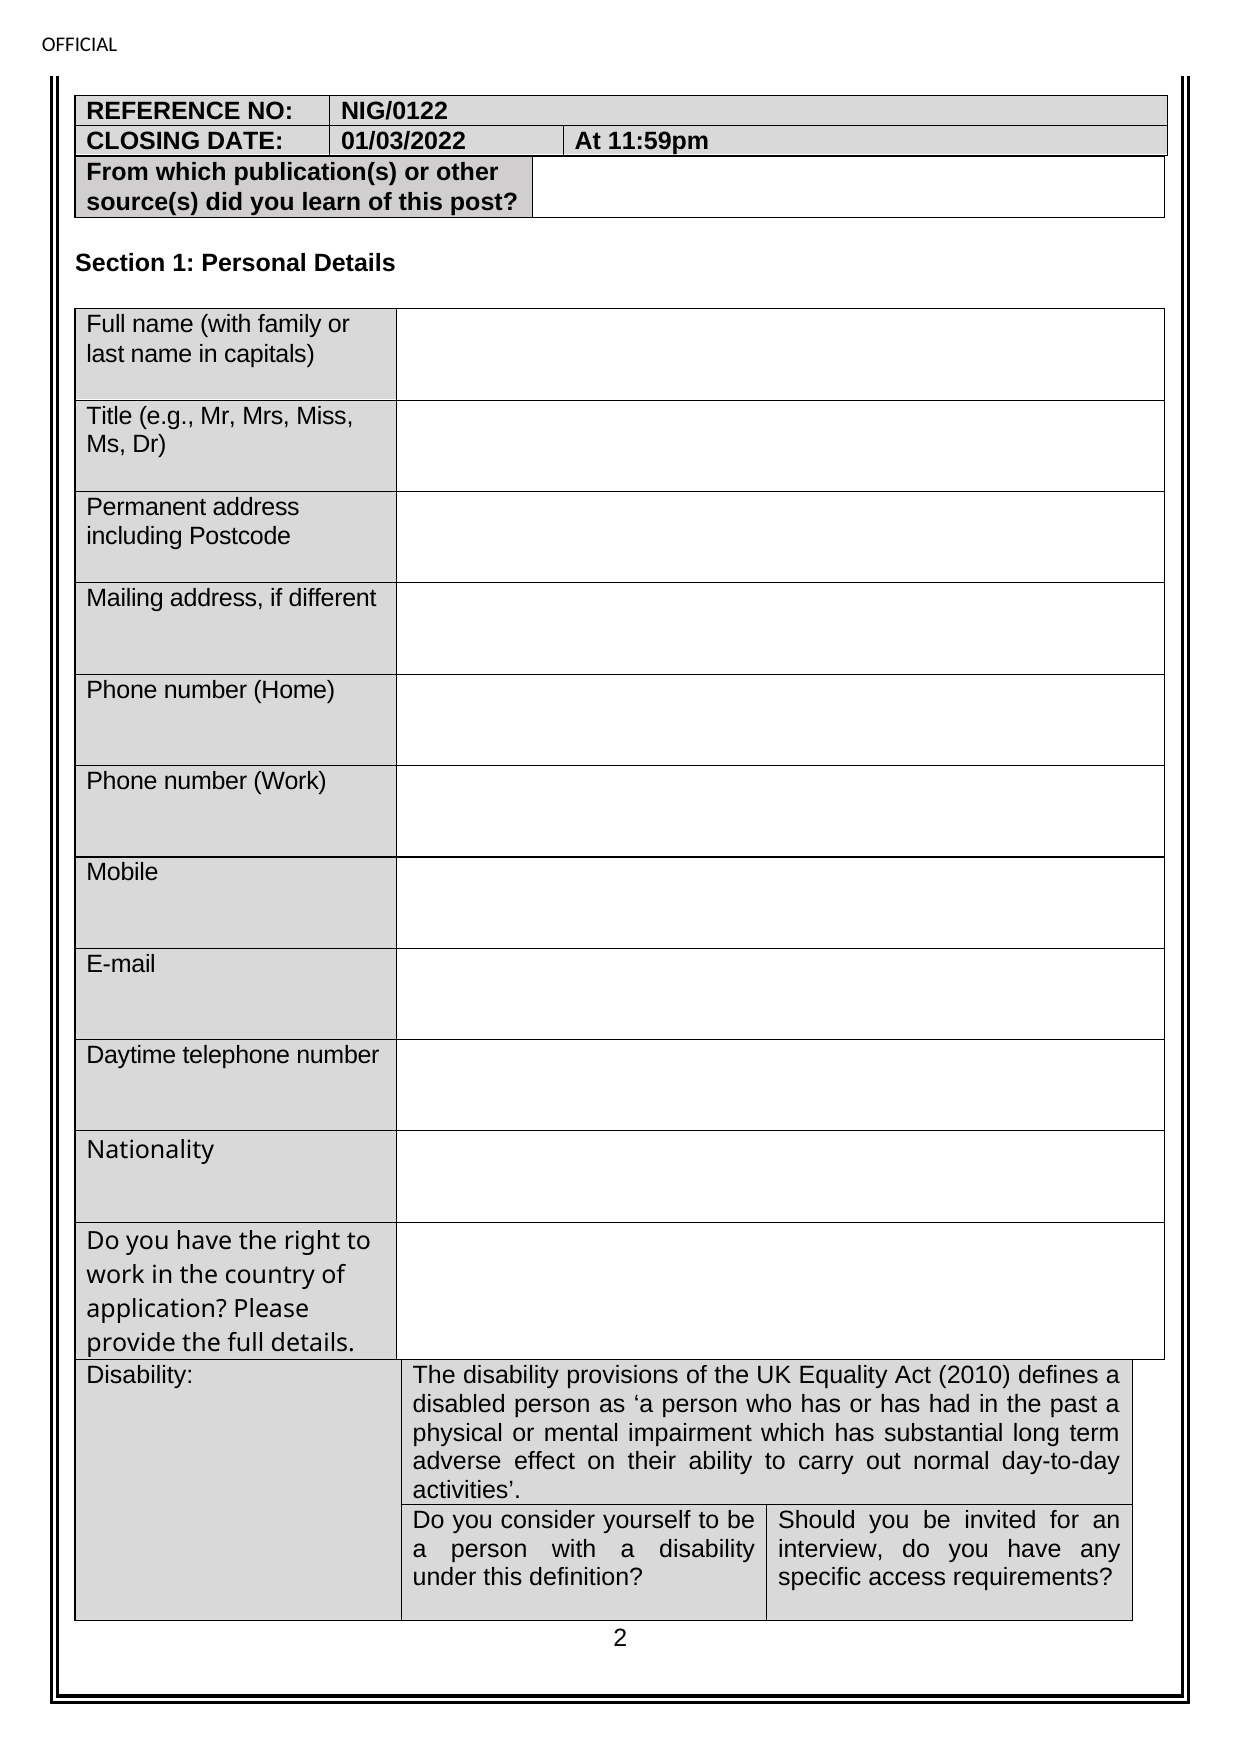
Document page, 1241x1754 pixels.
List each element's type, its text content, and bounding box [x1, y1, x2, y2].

table_cell Phone number (Work) [76, 766, 396, 856]
table_header [533, 157, 1164, 217]
text Section 1: Personal Details [75, 248, 1165, 277]
table_cell Disability: [76, 1360, 401, 1620]
table_cell Should you be invited for an interview, do you have any specific access requirements? [767, 1505, 1132, 1620]
table_cell CLOSING DATE: [76, 126, 329, 154]
table_cell Permanent address including Postcode [76, 492, 396, 582]
table_cell 01/03/2022 [330, 126, 563, 154]
table_cell [1133, 1504, 1164, 1620]
table_cell [397, 583, 1164, 674]
table_cell [397, 1040, 1164, 1130]
table_cell [1133, 1360, 1164, 1504]
table_header [397, 309, 1164, 399]
table_cell [397, 766, 1164, 856]
table_cell [397, 1223, 1164, 1359]
table_cell Do you consider yourself to be a person with a disability under this definition? [402, 1505, 766, 1620]
table_cell Mailing address, if different [76, 583, 396, 674]
table_cell The disability provisions of the UK Equality Act (2010) defines a disabled person as ‘a person who has or has had in the past a physical or mental impairment which has substantial long term adverse effect on their ability to carry out normal day-to-day activities’. [402, 1360, 1132, 1504]
table_header Full name (with family or last name in capitals) [76, 309, 396, 399]
table_cell [397, 858, 1164, 948]
table_cell [397, 949, 1164, 1039]
table_cell [397, 1131, 1164, 1222]
table_cell Nationality [76, 1131, 396, 1222]
table_cell E-mail [76, 949, 396, 1039]
table_cell At 11:59pm [564, 126, 1167, 154]
table_cell [397, 401, 1164, 491]
table_cell REFERENCE NO: [76, 96, 329, 125]
table_cell [397, 675, 1164, 765]
table_header From which publication(s) or other source(s) did you learn of this post? [76, 157, 532, 217]
table_cell Mobile [76, 858, 396, 948]
table_cell Phone number (Home) [76, 675, 396, 765]
table_cell Daytime telephone number [76, 1040, 396, 1130]
table_cell Do you have the right to work in the country of application? Please provide the full details. [76, 1223, 396, 1359]
table_cell NIG/0122 [330, 96, 1167, 125]
table_cell [397, 492, 1164, 582]
table_cell Title (e.g., Mr, Mrs, Miss, Ms, Dr) [76, 401, 396, 491]
